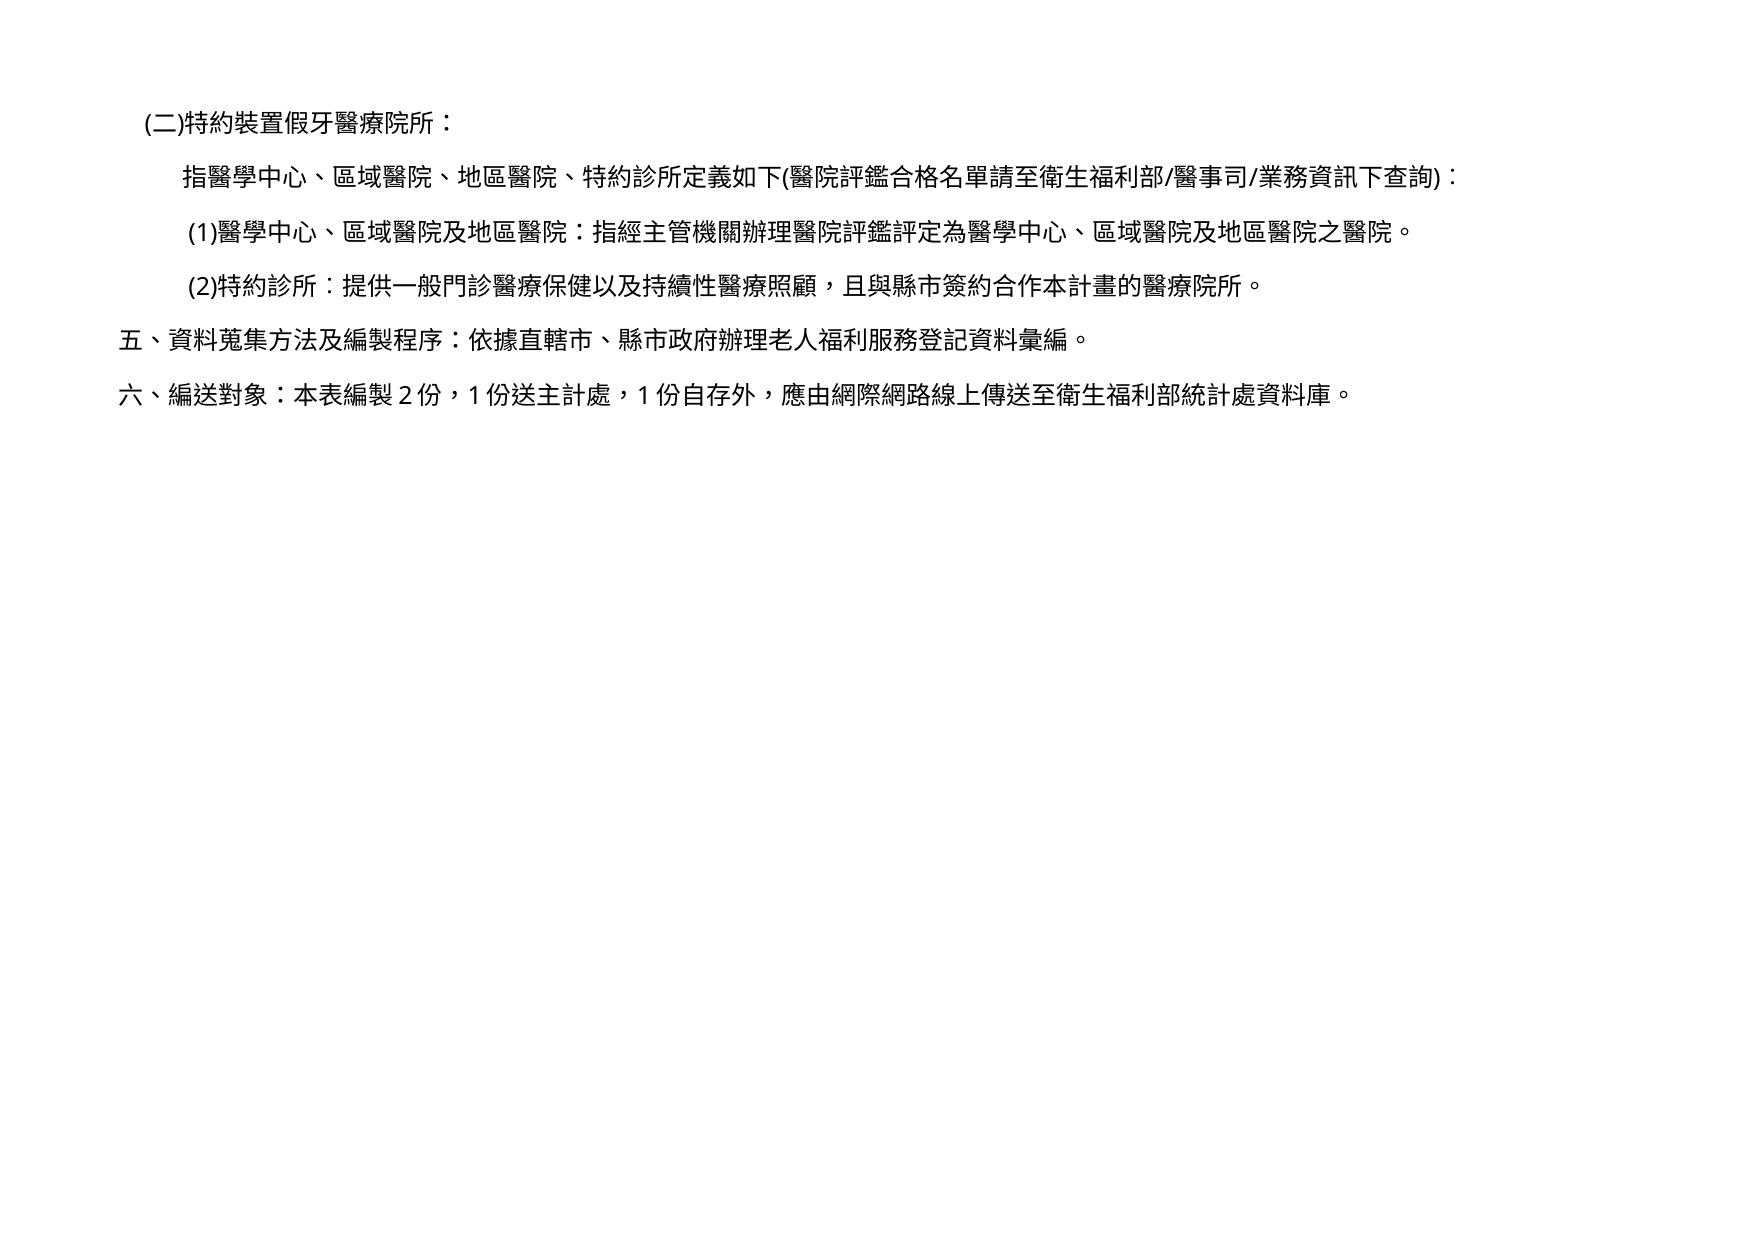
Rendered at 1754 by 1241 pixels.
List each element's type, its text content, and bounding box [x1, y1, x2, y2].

text 六、編送對象：本表編製2份，1份送主計處，1份自存外，應由網際網路線上傳送至衛生福利部統計處資料庫。 [118, 375, 1636, 411]
text 指醫學中心、區域醫院、地區醫院、特約診所定義如下(醫院評鑑合格名單請至衛生福利部/醫事司/業務資訊下查詢)︰ [144, 158, 1636, 194]
text (1)醫學中心、區域醫院及地區醫院：指經主管機關辦理醫院評鑑評定為醫學中心、區域醫院及地區醫院之醫院。 [137, 212, 1636, 248]
text (二)特約裝置假牙醫療院所： [144, 103, 1636, 139]
text (2)特約診所︰提供一般門診醫療保健以及持續性醫療照顧，且與縣市簽約合作本計畫的醫療院所。 [137, 266, 1636, 303]
text 五、資料蒐集方法及編製程序：依據直轄市、縣市政府辦理老人福利服務登記資料彙編。 [118, 321, 1636, 357]
